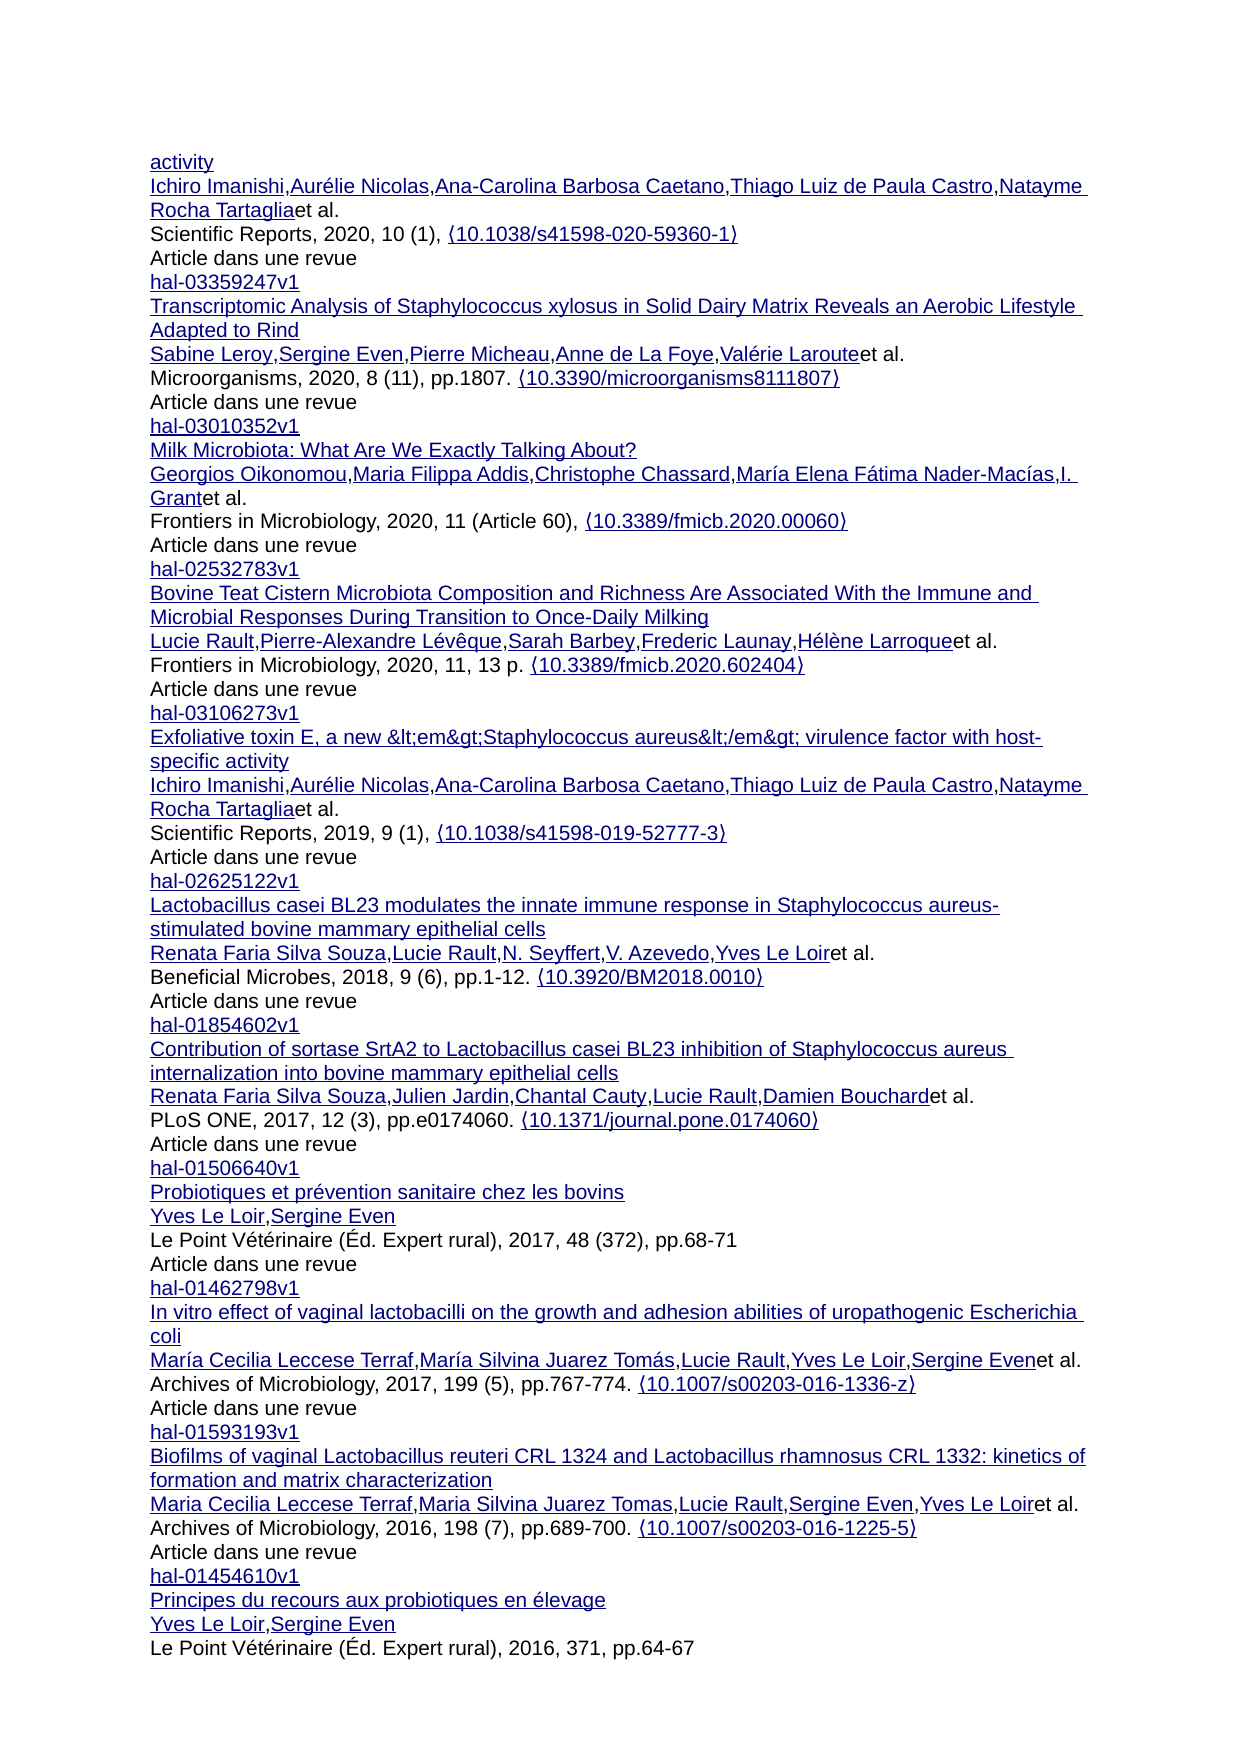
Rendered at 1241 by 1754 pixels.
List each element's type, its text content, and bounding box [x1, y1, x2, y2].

table_cell Probiotiques et prévention sanitaire chez les bovins Yves Le Loir,Sergine Even Le Point Vétérinaire (Éd. Expert rural), 2017, 48 (372), pp.68-71 Article dans une revue hal-01462798v1 [150, 1180, 1090, 1300]
table_cell Contribution of sortase SrtA2 to Lactobacillus casei BL23 inhibition of Staphylococcus aureus internalization into bovine mammary epithelial cells Renata Faria Silva Souza,Julien Jardin,Chantal Cauty,Lucie Rault,Damien Bouchardet al. PLoS ONE, 2017, 12 (3), pp.e0174060. ⟨10.1371/journal.pone.0174060⟩ Article dans une revue hal-01506640v1 [150, 1036, 1090, 1180]
table_cell Bovine Teat Cistern Microbiota Composition and Richness Are Associated With the Immune and Microbial Responses During Transition to Once-Daily Milking Lucie Rault,Pierre-Alexandre Lévêque,Sarah Barbey,Frederic Launay,Hélène Larroqueet al. Frontiers in Microbiology, 2020, 11, 13 p. ⟨10.3389/fmicb.2020.602404⟩ Article dans une revue hal-03106273v1 [150, 581, 1090, 725]
table_cell activity Ichiro Imanishi,Aurélie Nicolas,Ana-Carolina Barbosa Caetano,Thiago Luiz de Paula Castro,Natayme Rocha Tartagliaet al. Scientific Reports, 2020, 10 (1), ⟨10.1038/s41598-020-59360-1⟩ Article dans une revue hal-03359247v1 [150, 150, 1090, 294]
table_cell Lactobacillus casei BL23 modulates the innate immune response in Staphylococcus aureus-stimulated bovine mammary epithelial cells Renata Faria Silva Souza,Lucie Rault,N. Seyffert,V. Azevedo,Yves Le Loiret al. Beneficial Microbes, 2018, 9 (6), pp.1-12. ⟨10.3920/BM2018.0010⟩ Article dans une revue hal-01854602v1 [150, 893, 1090, 1036]
table_cell Principes du recours aux probiotiques en élevage Yves Le Loir,Sergine Even Le Point Vétérinaire (Éd. Expert rural), 2016, 371, pp.64-67 [150, 1588, 1090, 1659]
table_cell Biofilms of vaginal Lactobacillus reuteri CRL 1324 and Lactobacillus rhamnosus CRL 1332: kinetics of formation and matrix characterization Maria Cecilia Leccese Terraf,Maria Silvina Juarez Tomas,Lucie Rault,Sergine Even,Yves Le Loiret al. Archives of Microbiology, 2016, 198 (7), pp.689-700. ⟨10.1007/s00203-016-1225-5⟩ Article dans une revue hal-01454610v1 [150, 1444, 1090, 1587]
table_cell Exfoliative toxin E, a new &lt;em&gt;Staphylococcus aureus&lt;/em&gt; virulence factor with host-specific activity Ichiro Imanishi,Aurélie Nicolas,Ana-Carolina Barbosa Caetano,Thiago Luiz de Paula Castro,Natayme Rocha Tartagliaet al. Scientific Reports, 2019, 9 (1), ⟨10.1038/s41598-019-52777-3⟩ Article dans une revue hal-02625122v1 [150, 725, 1090, 893]
table_cell Milk Microbiota: What Are We Exactly Talking About? Georgios Oikonomou,Maria Filippa Addis,Christophe Chassard,María Elena Fátima Nader-Macías,I. Grantet al. Frontiers in Microbiology, 2020, 11 (Article 60), ⟨10.3389/fmicb.2020.00060⟩ Article dans une revue hal-02532783v1 [150, 438, 1090, 581]
table_cell Transcriptomic Analysis of Staphylococcus xylosus in Solid Dairy Matrix Reveals an Aerobic Lifestyle Adapted to Rind Sabine Leroy,Sergine Even,Pierre Micheau,Anne de La Foye,Valérie Larouteet al. Microorganisms, 2020, 8 (11), pp.1807. ⟨10.3390/microorganisms8111807⟩ Article dans une revue hal-03010352v1 [150, 294, 1090, 437]
table_cell In vitro effect of vaginal lactobacilli on the growth and adhesion abilities of uropathogenic Escherichia coli María Cecilia Leccese Terraf,María Silvina Juarez Tomás,Lucie Rault,Yves Le Loir,Sergine Evenet al. Archives of Microbiology, 2017, 199 (5), pp.767-774. ⟨10.1007/s00203-016-1336-z⟩ Article dans une revue hal-01593193v1 [150, 1300, 1090, 1444]
